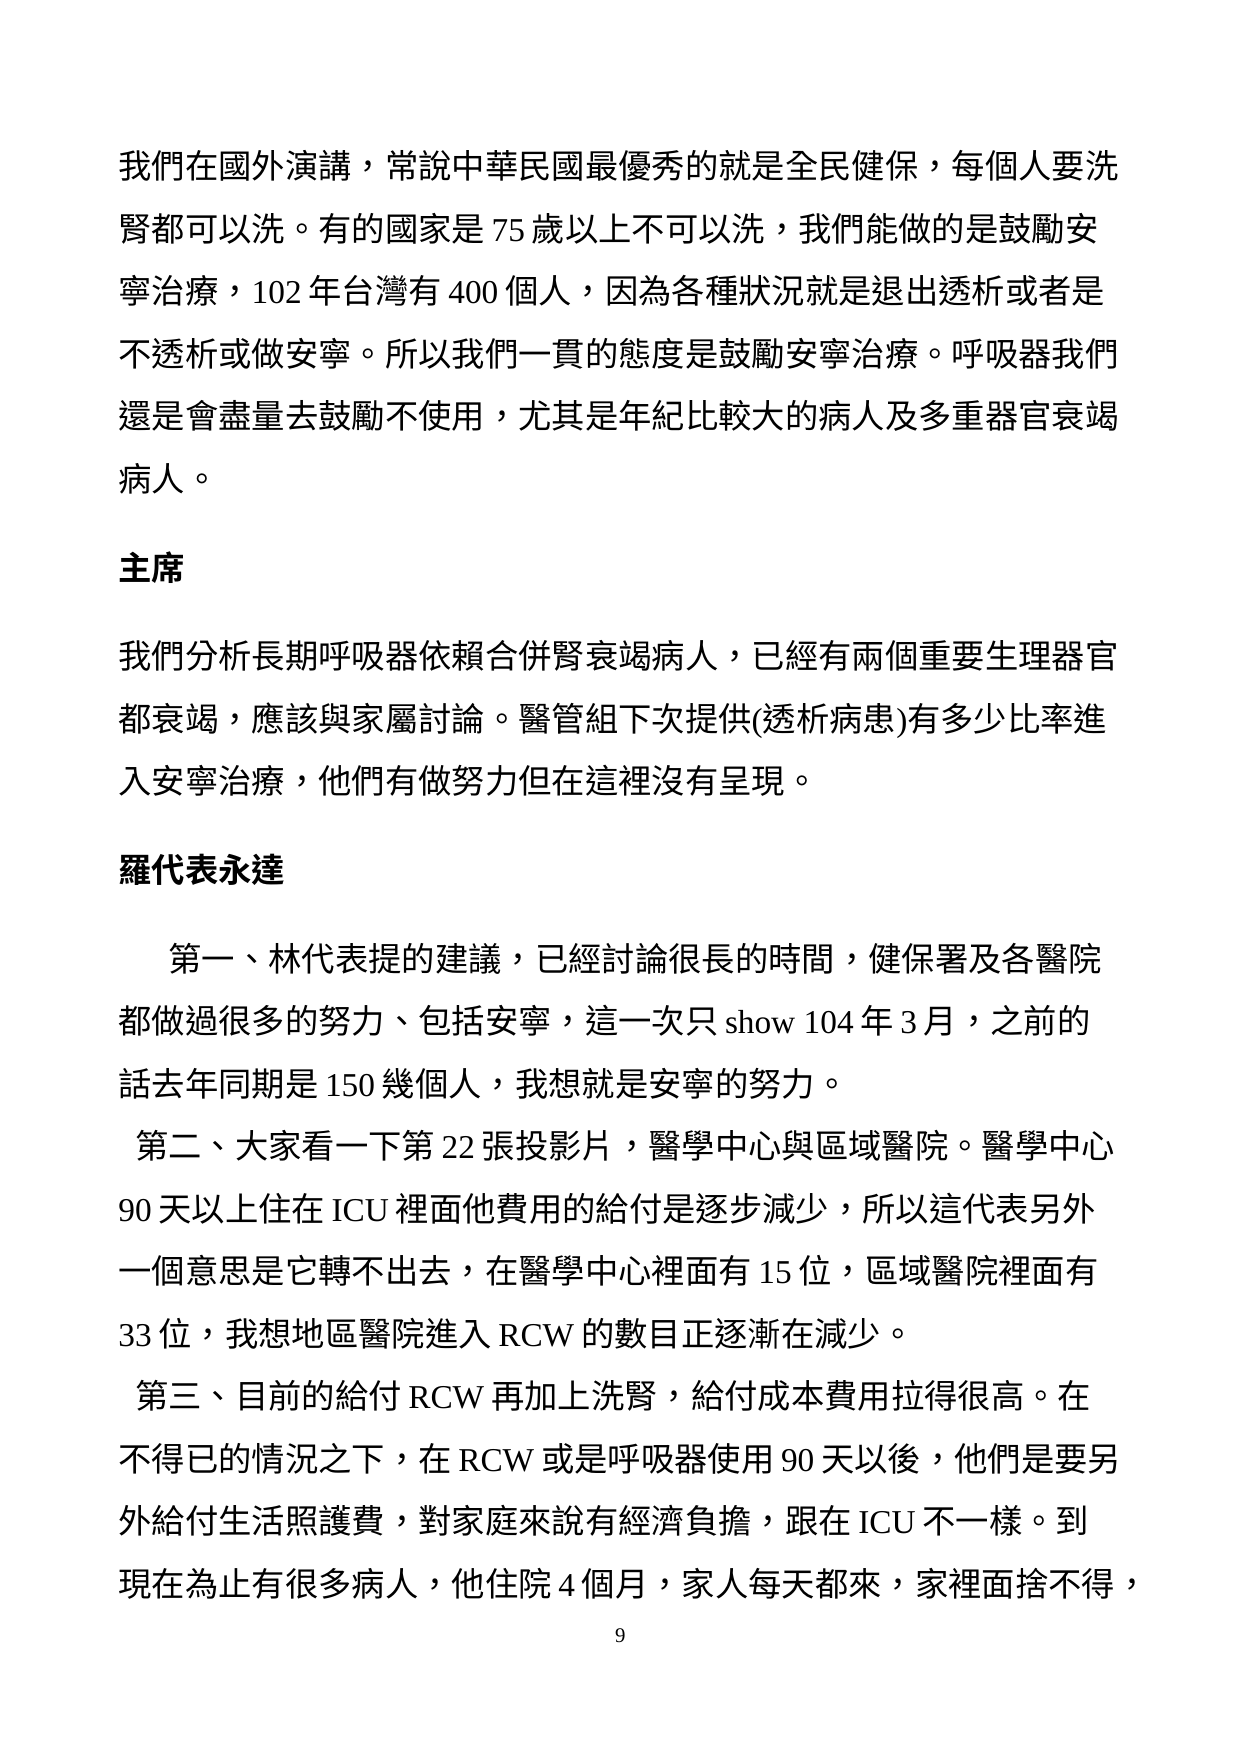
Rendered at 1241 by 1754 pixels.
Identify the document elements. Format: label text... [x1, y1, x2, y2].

text 第一、林代表提的建議，已經討論很長的時間，健保署及各醫院都做過很多的努力、包括安寧，這一次只show 104年3月，之前的話去年同期是150幾個人，我想就是安寧的努力。 第二、大家看一下第22張投影片，醫學中心與區域醫院。醫學中心90天以上住在ICU裡面他費用的給付是逐步減少，所以這代表另外一個意思是它轉不出去，在醫學中心裡面有15位，區域醫院裡面有33位，我想地區醫院進入RCW的數目正逐漸在減少。 第三、目前的給付RCW再加上洗腎，給付成本費用拉得很高。在不得已的情況之下，在RCW或是呼吸器使用90天以後，他們是要另外給付生活照護費，對家庭來說有經濟負擔，跟在ICU不一樣。到現在為止有很多病人，他住院4個月，家人每天都來，家裡面捨不得，如果要他強迫放棄，以經濟力量去檢討，這是很不合理的。去年、前年也在這邊討論過，進入RCW的病人有多少比例使用安寧機制、經過安寧這個機制告知，也召開家庭會議之後，家屬願意承擔之後，還要用經濟力量去告訴他們不行，你們要放棄！現在呈現RCW的59人相對現在RCW目前3萬多人，比例已經是極少數了，如果再用經濟手段，去排除極少數的例外，這是不王道的！我們是「門診透析」委員會，每次卻是門診透析在檢討住院透析，錢是醫院總額那邊的錢。不管於法於理於情，我們每次在討論時，都要解釋一次我們曾經做過哪些努力，每個人只要看到這些人都覺得不該繼續去做治療，這樣是不好的，建議下次會議不用再呈現這個數據。 [118, 915, 1122, 1603]
text 主席 [118, 524, 1122, 586]
text 我們分析長期呼吸器依賴合併腎衰竭病人，已經有兩個重要生理器官都衰竭，應該與家屬討論。醫管組下次提供(透析病患)有多少比率進入安寧治療，他們有做努力但在這裡沒有呈現。 [118, 613, 1122, 800]
text 我們在國外演講，常說中華民國最優秀的就是全民健保，每個人要洗腎都可以洗。有的國家是75歲以上不可以洗，我們能做的是鼓勵安寧治療，102年台灣有400個人，因為各種狀況就是退出透析或者是不透析或做安寧。所以我們一貫的態度是鼓勵安寧治療。呼吸器我們還是會盡量去鼓勵不使用，尤其是年紀比較大的病人及多重器官衰竭病人。 [118, 123, 1122, 498]
text 羅代表永達 [118, 826, 1122, 889]
